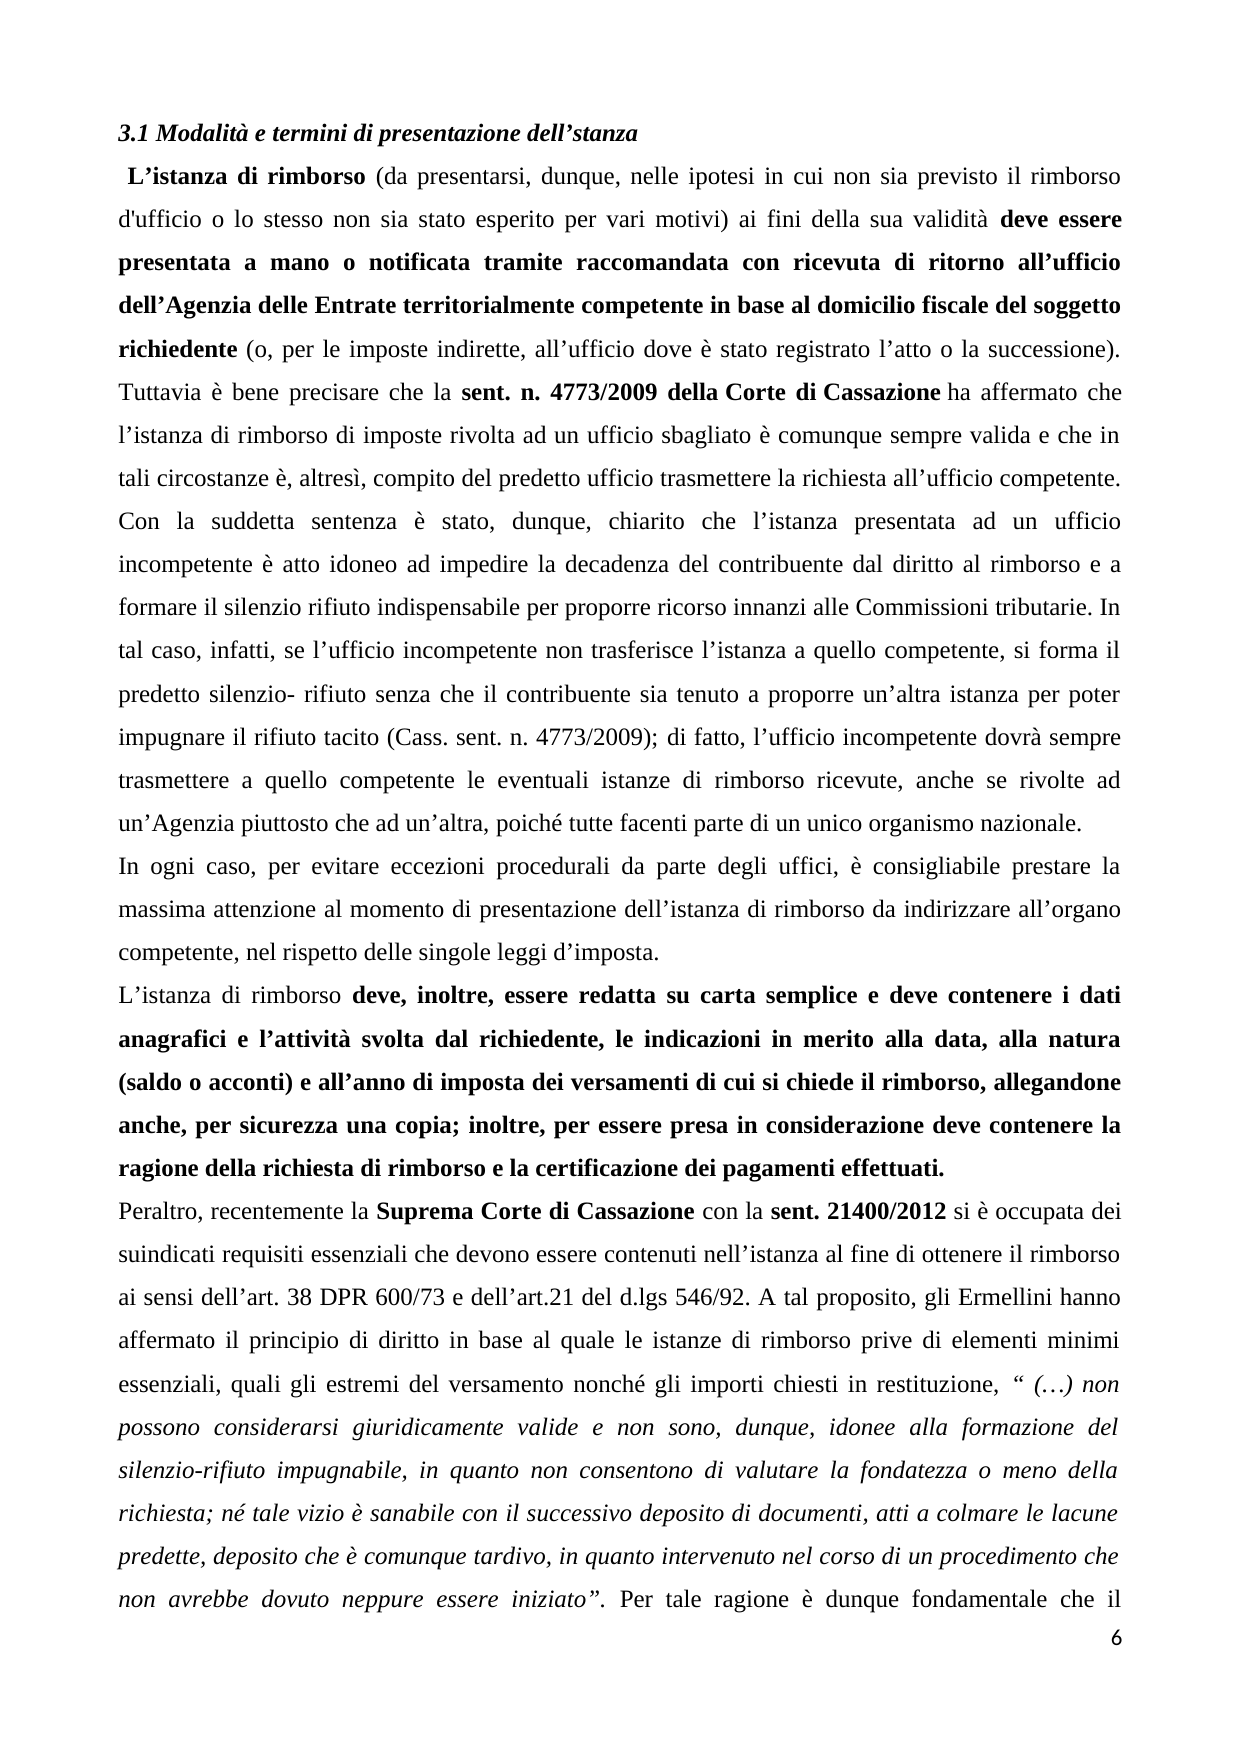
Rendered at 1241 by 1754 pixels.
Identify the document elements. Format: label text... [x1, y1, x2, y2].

text In ogni caso, per evitare eccezioni procedurali da parte degli uffici, è consigliabile prestare la massima attenzione al momento di presentazione dell’istanza di rimborso da indirizzare all’organo competente, nel rispetto delle singole leggi d’imposta. [118, 851, 1122, 966]
text L’istanza di rimborso deve, inoltre, essere redatta su carta semplice e deve contenere i dati anagrafici e l’attività svolta dal richiedente, le indicazioni in merito alla data, alla natura (saldo o acconti) e all’anno di imposta dei versamenti di cui si chiede il rimborso, allegandone anche, per sicurezza una copia; inoltre, per essere presa in considerazione deve contenere la ragione della richiesta di rimborso e la certificazione dei pagamenti effettuati. [118, 981, 1122, 1182]
text 3.1 Modalità e termini di presentazione dell’stanza [118, 118, 1122, 147]
text Peraltro, recentemente la Suprema Corte di Cassazione con la sent. 21400/2012 si è occupata dei suindicati requisiti essenziali che devono essere contenuti nell’istanza al fine di ottenere il rimborso ai sensi dell’art. 38 DPR 600/73 e dell’art.21 del d.lgs 546/92. A tal proposito, gli Ermellini hanno affermato il principio di diritto in base al quale le istanze di rimborso prive di elementi minimi essenziali, quali gli estremi del versamento nonché gli importi chiesti in restituzione, “ (…) non possono considerarsi giuridicamente valide e non sono, dunque, idonee alla formazione del silenzio-rifiuto impugnabile, in quanto non consentono di valutare la fondatezza o meno della richiesta; né tale vizio è sanabile con il successivo deposito di documenti, atti a colmare le lacune predette, deposito che è comunque tardivo, in quanto intervenuto nel corso di un procedimento che non avrebbe dovuto neppure essere iniziato”. Per tale ragione è dunque fondamentale che il [118, 1196, 1122, 1613]
text L’istanza di rimborso (da presentarsi, dunque, nelle ipotesi in cui non sia previsto il rimborso d'ufficio o lo stesso non sia stato esperito per vari motivi) ai fini della sua validità deve essere presentata a mano o notificata tramite raccomandata con ricevuta di ritorno all’ufficio dell’Agenzia delle Entrate territorialmente competente in base al domicilio fiscale del soggetto richiedente (o, per le imposte indirette, all’ufficio dove è stato registrato l’atto o la successione). Tuttavia è bene precisare che la sent. n. 4773/2009 della Corte di Cassazione ha affermato che l’istanza di rimborso di imposte rivolta ad un ufficio sbagliato è comunque sempre valida e che in tali circostanze è, altresì, compito del predetto ufficio trasmettere la richiesta all’ufficio competente. Con la suddetta sentenza è stato, dunque, chiarito che l’istanza presentata ad un ufficio incompetente è atto idoneo ad impedire la decadenza del contribuente dal diritto al rimborso e a formare il silenzio rifiuto indispensabile per proporre ricorso innanzi alle Commissioni tributarie. In tal caso, infatti, se l’ufficio incompetente non trasferisce l’istanza a quello competente, si forma il predetto silenzio- rifiuto senza che il contribuente sia tenuto a proporre un’altra istanza per poter impugnare il rifiuto tacito (Cass. sent. n. 4773/2009); di fatto, l’ufficio incompetente dovrà sempre trasmettere a quello competente le eventuali istanze di rimborso ricevute, anche se rivolte ad un’Agenzia piuttosto che ad un’altra, poiché tutte facenti parte di un unico organismo nazionale. [118, 161, 1122, 837]
